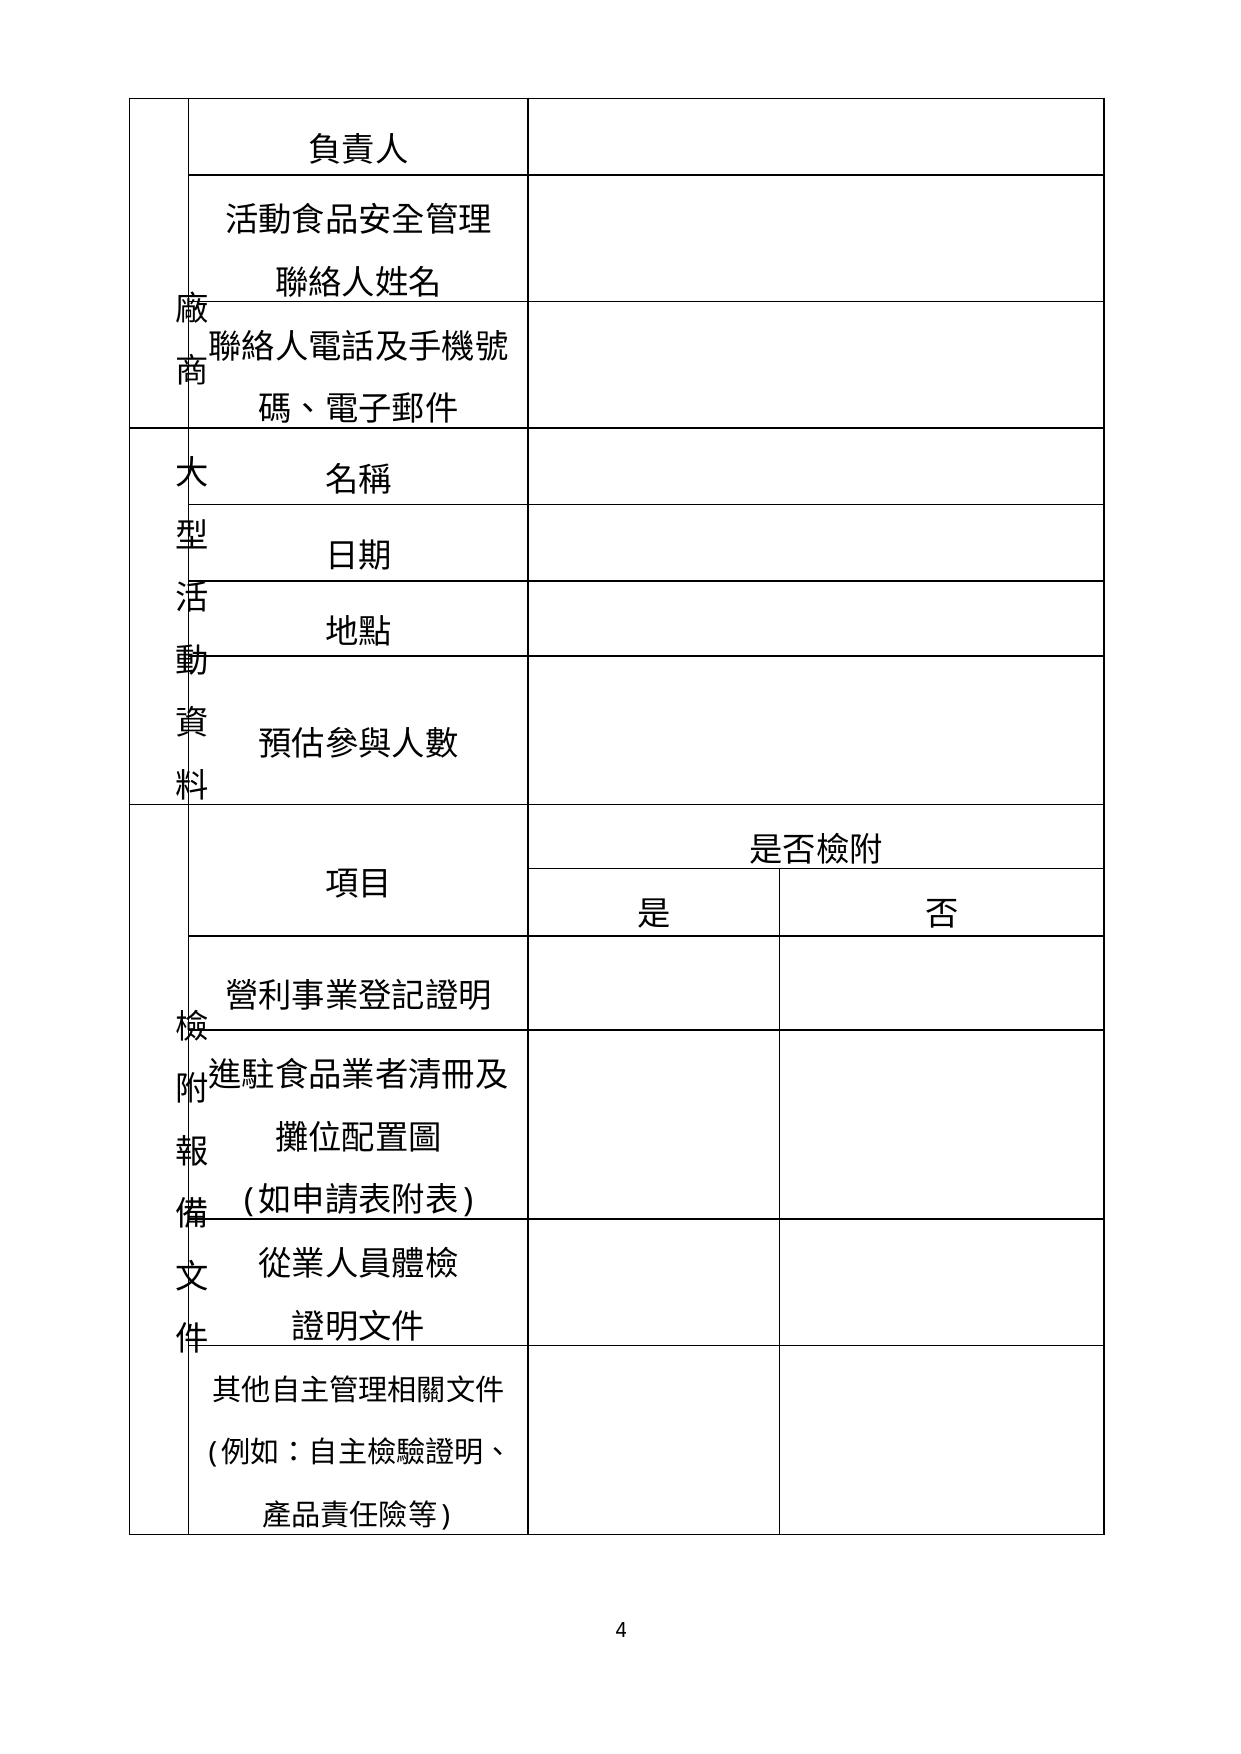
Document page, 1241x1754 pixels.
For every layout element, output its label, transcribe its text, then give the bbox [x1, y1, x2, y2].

table_cell [529, 302, 1103, 427]
table_cell 地點 [189, 582, 527, 655]
table_cell 負責人 [189, 99, 527, 174]
table_cell [529, 429, 1103, 504]
table_cell 大型活動資料 [130, 429, 188, 804]
table_cell [529, 1220, 779, 1344]
table_cell [780, 1031, 1103, 1218]
table_cell 營利事業登記證明 [189, 937, 527, 1029]
table_cell 預估參與人數 [189, 657, 527, 804]
table_cell [529, 582, 1103, 655]
table_cell 否 [780, 869, 1103, 935]
table_cell [529, 1346, 779, 1533]
table_cell 從業人員體檢 證明文件 [189, 1220, 527, 1344]
table_cell 進駐食品業者清冊及攤位配置圖 (如申請表附表) [189, 1031, 527, 1218]
table_cell [529, 99, 1103, 174]
table_cell 是否檢附 [529, 805, 1103, 868]
table_cell [780, 937, 1103, 1029]
table_cell [529, 657, 1103, 804]
table_header 申請廠商 [130, 99, 188, 427]
table_cell [529, 505, 1103, 580]
table_cell [780, 1346, 1103, 1533]
table_cell [529, 176, 1103, 301]
table_cell 名稱 [189, 429, 527, 504]
table_cell 是 [529, 869, 779, 935]
table_cell 日期 [189, 505, 527, 580]
table_cell 聯絡人電話及手機號碼、電子郵件 [189, 302, 527, 427]
table_cell 項目 [189, 805, 527, 935]
table_cell 檢附報備文件 [130, 805, 188, 1533]
table_cell 其他自主管理相關文件 (例如：自主檢驗證明、產品責任險等) [189, 1346, 527, 1533]
table_cell [529, 1031, 779, 1218]
table_cell [780, 1220, 1103, 1344]
table_cell 活動食品安全管理 聯絡人姓名 [189, 176, 527, 301]
table_cell [529, 937, 779, 1029]
